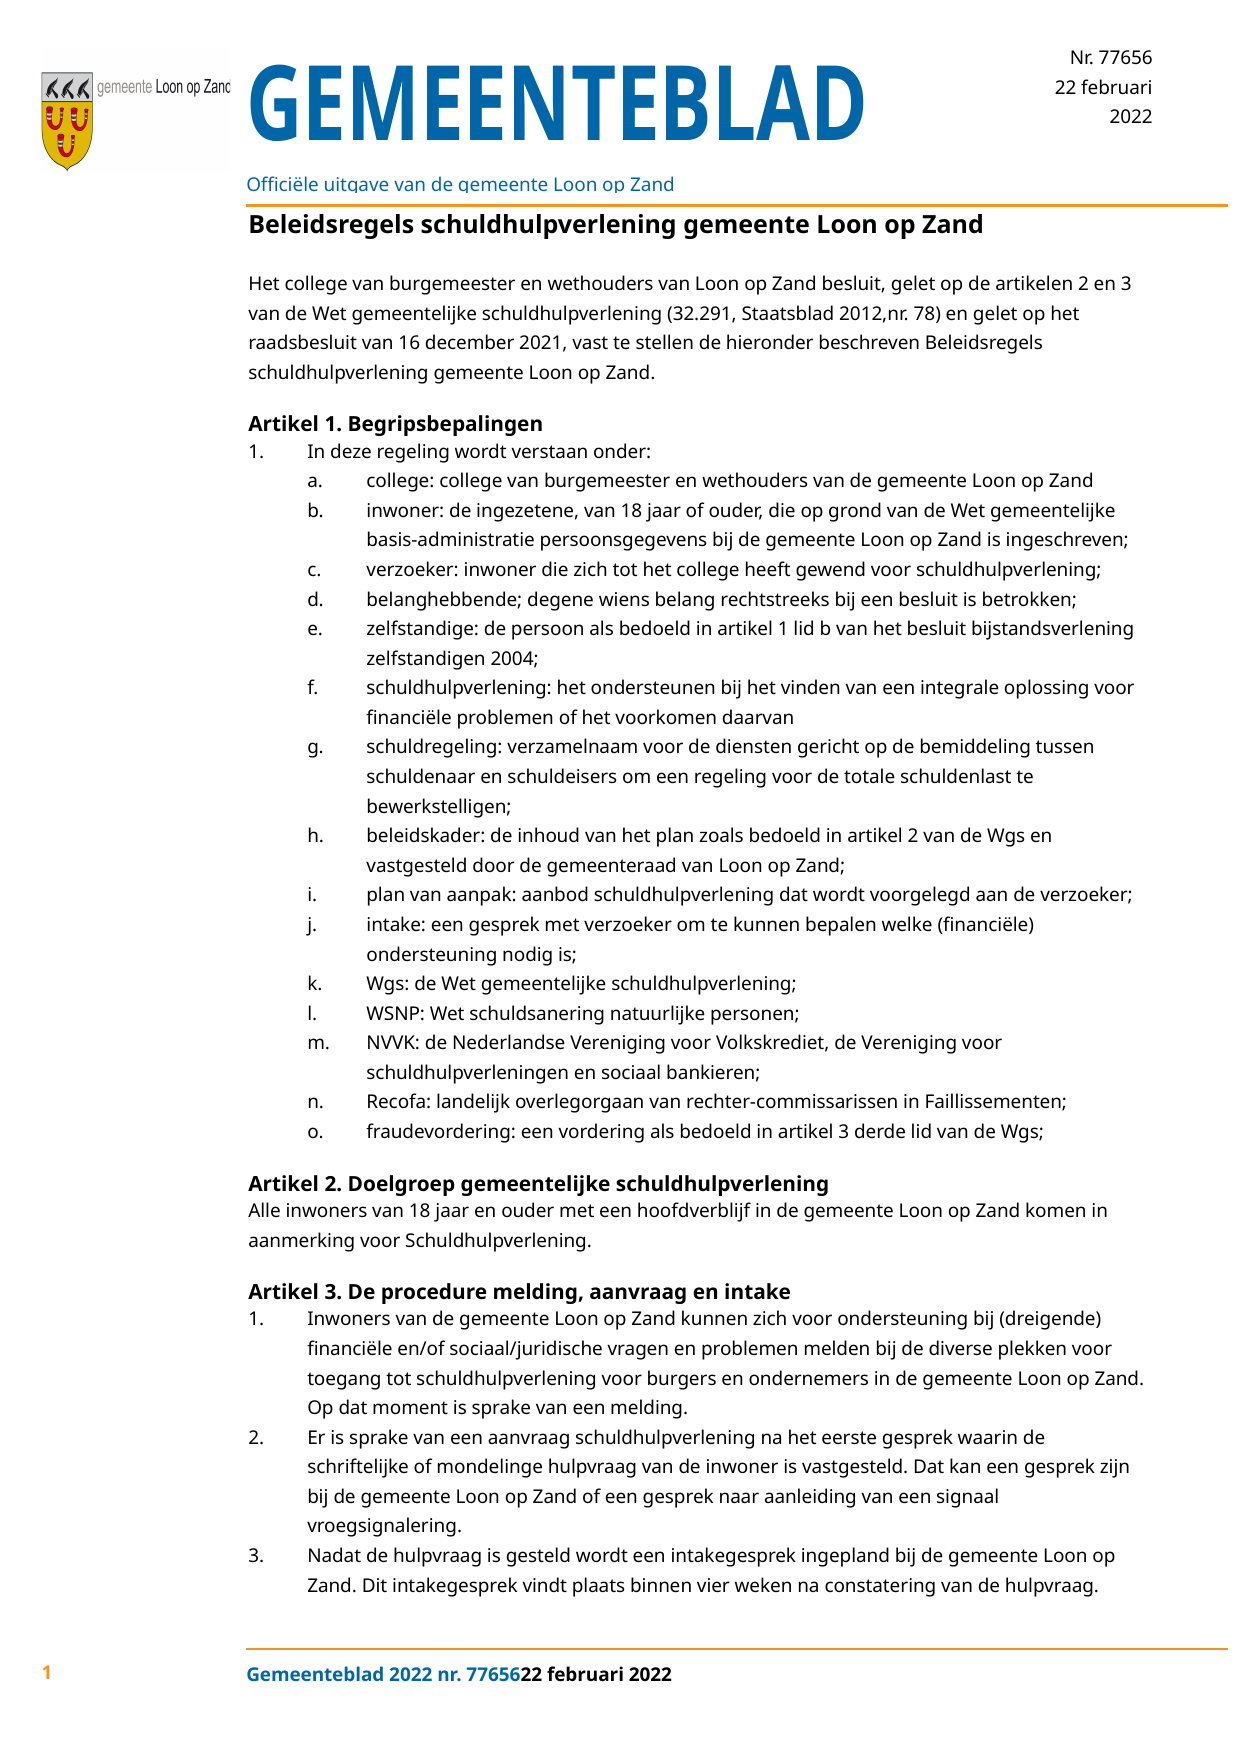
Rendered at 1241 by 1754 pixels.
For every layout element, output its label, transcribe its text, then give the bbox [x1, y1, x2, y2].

list verzoeker: inwoner die zich tot het college heeft gewend voor schuldhulpverlening; [307, 556, 1152, 582]
list intake: een gesprek met verzoeker om te kunnen bepalen welke (financiële) ondersteuning nodig is; [307, 911, 1152, 967]
text Beleidsregels schuldhulpverlening gemeente Loon op Zand [248, 207, 1152, 241]
list schuldregeling: verzamelnaam voor de diensten gericht op de bemiddeling tussen schuldenaar en schuldeisers om een regeling voor de totale schuldenlast te bewerkstelligen; [307, 734, 1152, 819]
list belanghebbende; degene wiens belang rechtstreeks bij een besluit is betrokken; [307, 586, 1152, 612]
text Artikel 2. Doelgroep gemeentelijke schuldhulpverlening [248, 1169, 1152, 1197]
list schuldhulpverlening: het ondersteunen bij het vinden van een integrale oplossing voor financiële problemen of het voorkomen daarvan [307, 674, 1152, 730]
list In deze regeling wordt verstaan onder: [248, 438, 1152, 464]
list college: college van burgemeester en wethouders van de gemeente Loon op Zand [307, 467, 1152, 493]
list Wgs: de Wet gemeentelijke schuldhulpverlening; [307, 970, 1152, 996]
text Het college van burgemeester en wethouders van Loon op Zand besluit, gelet op de artikelen 2 en 3 van de Wet gemeentelijke schuldhulpverlening (32.291, Staatsblad 2012,nr. 78) en gelet op het raadsbesluit van 16 december 2021, vast te stellen de hieronder beschreven Beleidsregels schuldhulpverlening gemeente Loon op Zand. [248, 270, 1152, 385]
list Er is sprake van een aanvraag schuldhulpverlening na het eerste gesprek waarin de schriftelijke of mondelinge hulpvraag van de inwoner is vastgesteld. Dat kan een gesprek zijn bij de gemeente Loon op Zand of een gesprek naar aanleiding van een signaal vroegsignalering. [248, 1424, 1152, 1538]
list Inwoners van de gemeente Loon op Zand kunnen zich voor ondersteuning bij (dreigende) financiële en/of sociaal/juridische vragen en problemen melden bij de diverse plekken voor toegang tot schuldhulpverlening voor burgers en ondernemers in de gemeente Loon op Zand. Op dat moment is sprake van een melding. [248, 1306, 1152, 1420]
list inwoner: de ingezetene, van 18 jaar of ouder, die op grond van de Wet gemeentelijke basis-administratie persoonsgegevens bij de gemeente Loon op Zand is ingeschreven; [307, 497, 1152, 552]
text Artikel 3. De procedure melding, aanvraag en intake [248, 1277, 1152, 1306]
text Alle inwoners van 18 jaar en ouder met een hoofdverblijf in de gemeente Loon op Zand komen in aanmerking voor Schuldhulpverlening. [248, 1197, 1152, 1252]
list plan van aanpak: aanbod schuldhulpverlening dat wordt voorgelegd aan de verzoeker; [307, 882, 1152, 907]
list zelfstandige: de persoon als bedoeld in artikel 1 lid b van het besluit bijstandsverlening zelfstandigen 2004; [307, 615, 1152, 671]
list fraudevordering: een vordering als bedoeld in artikel 3 derde lid van de Wgs; [307, 1118, 1152, 1144]
list Nadat de hulpvraag is gesteld wordt een intakegesprek ingepland bij de gemeente Loon op Zand. Dit intakegesprek vindt plaats binnen vier weken na constatering van de hulpvraag. [248, 1542, 1152, 1598]
list beleidskader: de inhoud van het plan zoals bedoeld in artikel 2 van de Wgs en vastgesteld door de gemeenteraad van Loon op Zand; [307, 822, 1152, 878]
text Artikel 1. Begripsbepalingen [248, 409, 1152, 438]
picture [41, 47, 231, 172]
list Recofa: landelijk overlegorgaan van rechter-commissarissen in Faillissementen; [307, 1089, 1152, 1114]
list NVVK: de Nederlandse Vereniging voor Volkskrediet, de Vereniging voor schuldhulpverleningen en sociaal bankieren; [307, 1029, 1152, 1085]
list WSNP: Wet schuldsanering natuurlijke personen; [307, 1000, 1152, 1026]
